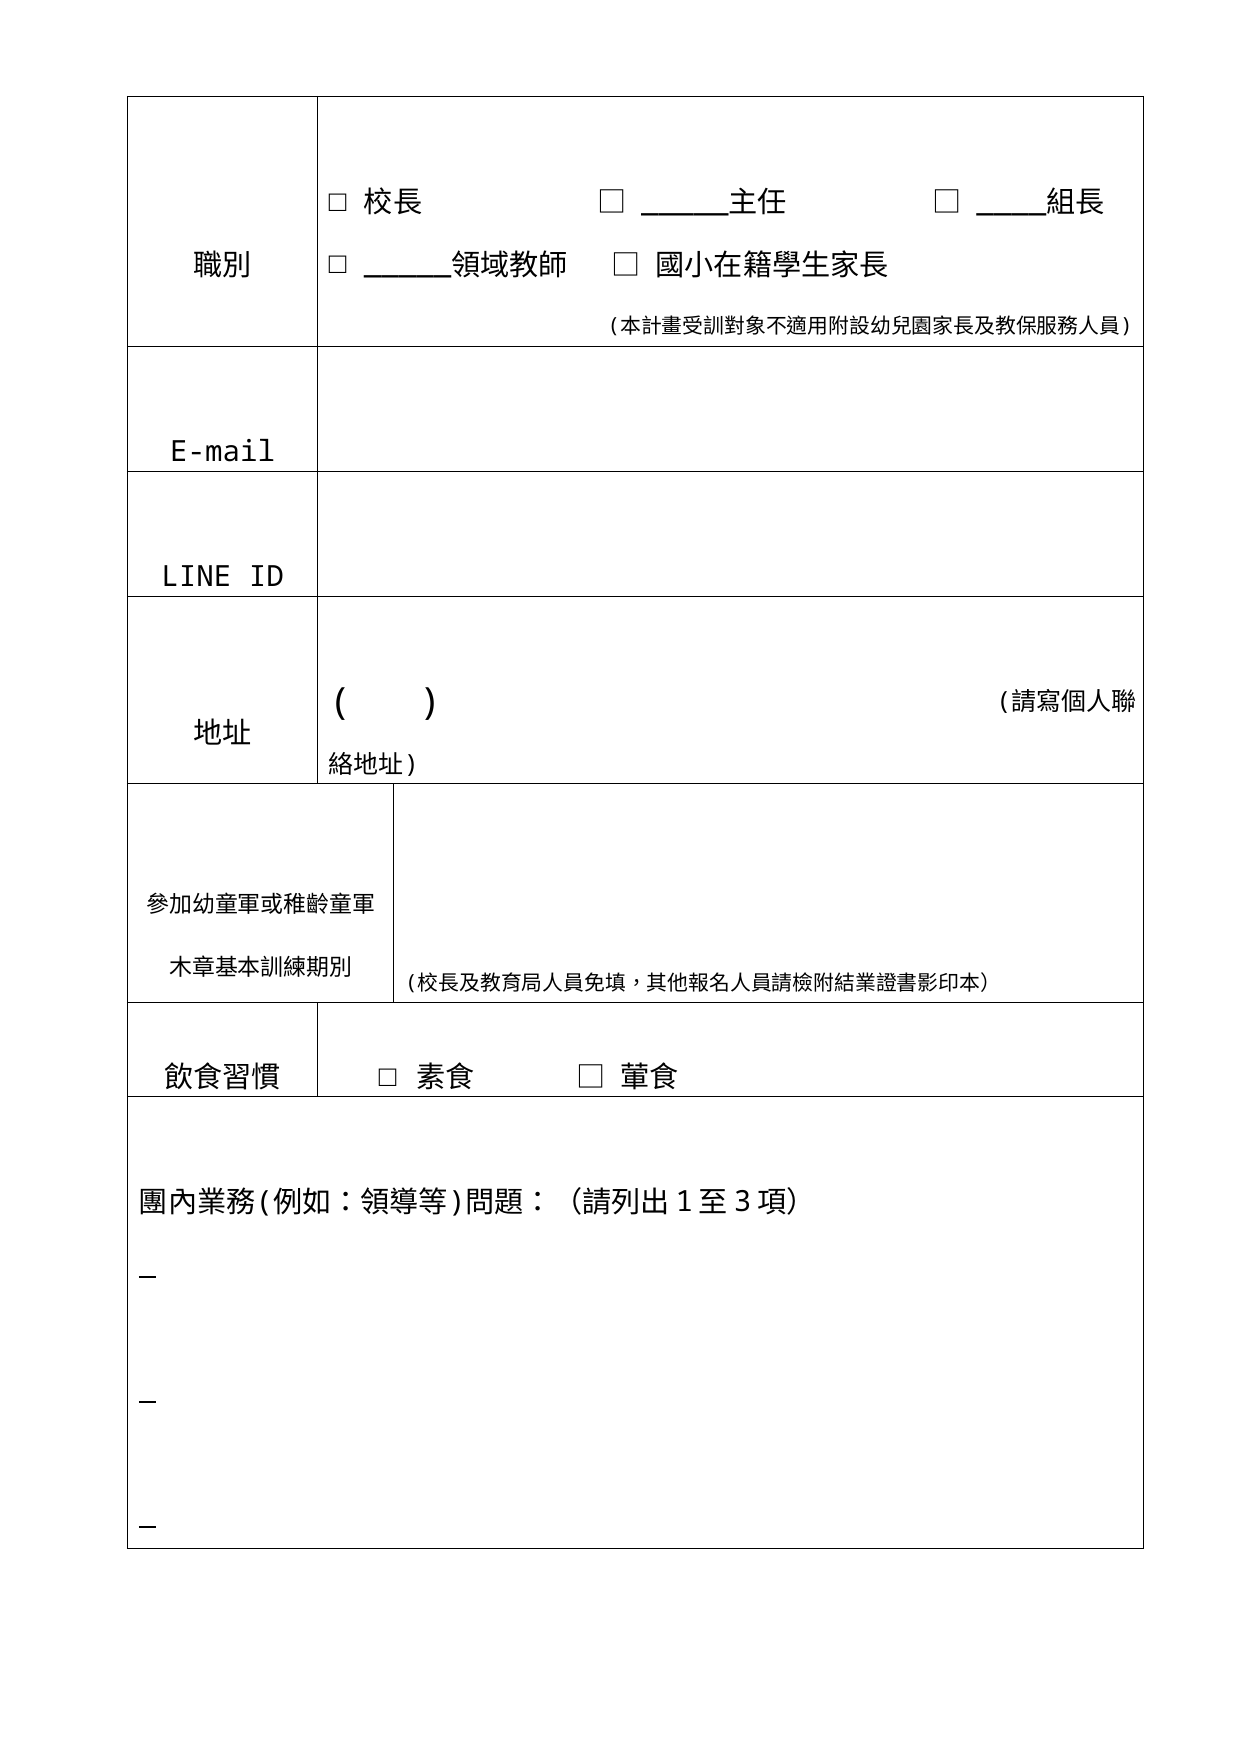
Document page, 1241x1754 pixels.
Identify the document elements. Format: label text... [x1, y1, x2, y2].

table_cell [1144, 1096, 1150, 1547]
table_cell [114, 596, 120, 783]
table_cell [120, 346, 127, 471]
table_cell [318, 347, 1143, 471]
table_cell [1150, 1002, 1156, 1096]
table_cell (校長及教育局人員免填，其他報名人員請檢附結業證書影印本） [394, 784, 1143, 1002]
table_cell [77, 471, 114, 596]
table_cell [120, 783, 127, 1002]
table_cell [318, 472, 1143, 596]
table_cell 職別 [128, 97, 317, 346]
table_cell [77, 346, 114, 471]
table_cell [77, 783, 114, 1002]
table_cell E-mail [128, 347, 317, 471]
table_cell ( ) (請寫個人聯絡地址) [318, 597, 1143, 783]
table_cell [114, 1096, 120, 1547]
table_cell [114, 1002, 120, 1096]
table_cell [120, 1002, 127, 1096]
table_cell 團內業務(例如：領導等)問題：（請列出1至3項） [128, 1097, 1143, 1547]
table_cell 素食 □ 葷食 [318, 1003, 1143, 1096]
table_cell 參加幼童軍或稚齡童軍木章基本訓練期別 [128, 784, 393, 1002]
table_cell [77, 96, 114, 346]
table_cell □ 校長 □ _____主任 □ ____組長 □ _____領域教師 □ 國小在籍學生家長 (本計畫受訓對象不適用附設幼兒園家長及教保服務人員) [318, 97, 1143, 346]
table_cell [114, 471, 120, 596]
table_cell [120, 596, 127, 783]
table_cell [1144, 596, 1150, 783]
table_cell [114, 346, 120, 471]
table_cell [1150, 1096, 1156, 1547]
table_cell [1144, 783, 1150, 1002]
table_cell [120, 96, 127, 346]
table_cell [1156, 1002, 1163, 1096]
table_cell [1144, 471, 1150, 596]
table_cell [1156, 346, 1163, 471]
table_cell [1144, 1002, 1150, 1096]
table_cell LINE ID [128, 472, 317, 596]
table_cell [77, 1096, 114, 1547]
table_cell [120, 1096, 127, 1547]
table_cell [120, 471, 127, 596]
table_cell [1150, 346, 1156, 471]
table_cell [1156, 96, 1163, 346]
table_cell [1150, 471, 1156, 596]
table_cell [77, 596, 114, 783]
table_cell [77, 1002, 114, 1096]
table_cell [1150, 783, 1156, 1002]
table_cell [1150, 96, 1156, 346]
table_cell [1156, 783, 1163, 1002]
table_cell [1156, 596, 1163, 783]
table_cell [114, 783, 120, 1002]
table_cell [1144, 96, 1150, 346]
table_cell [1150, 596, 1156, 783]
table_cell [1144, 346, 1150, 471]
table_cell [1156, 471, 1163, 596]
table_cell [114, 96, 120, 346]
table_cell 地址 [128, 597, 317, 783]
table_cell 飲食習慣 [128, 1003, 317, 1096]
table_cell [1156, 1096, 1163, 1547]
